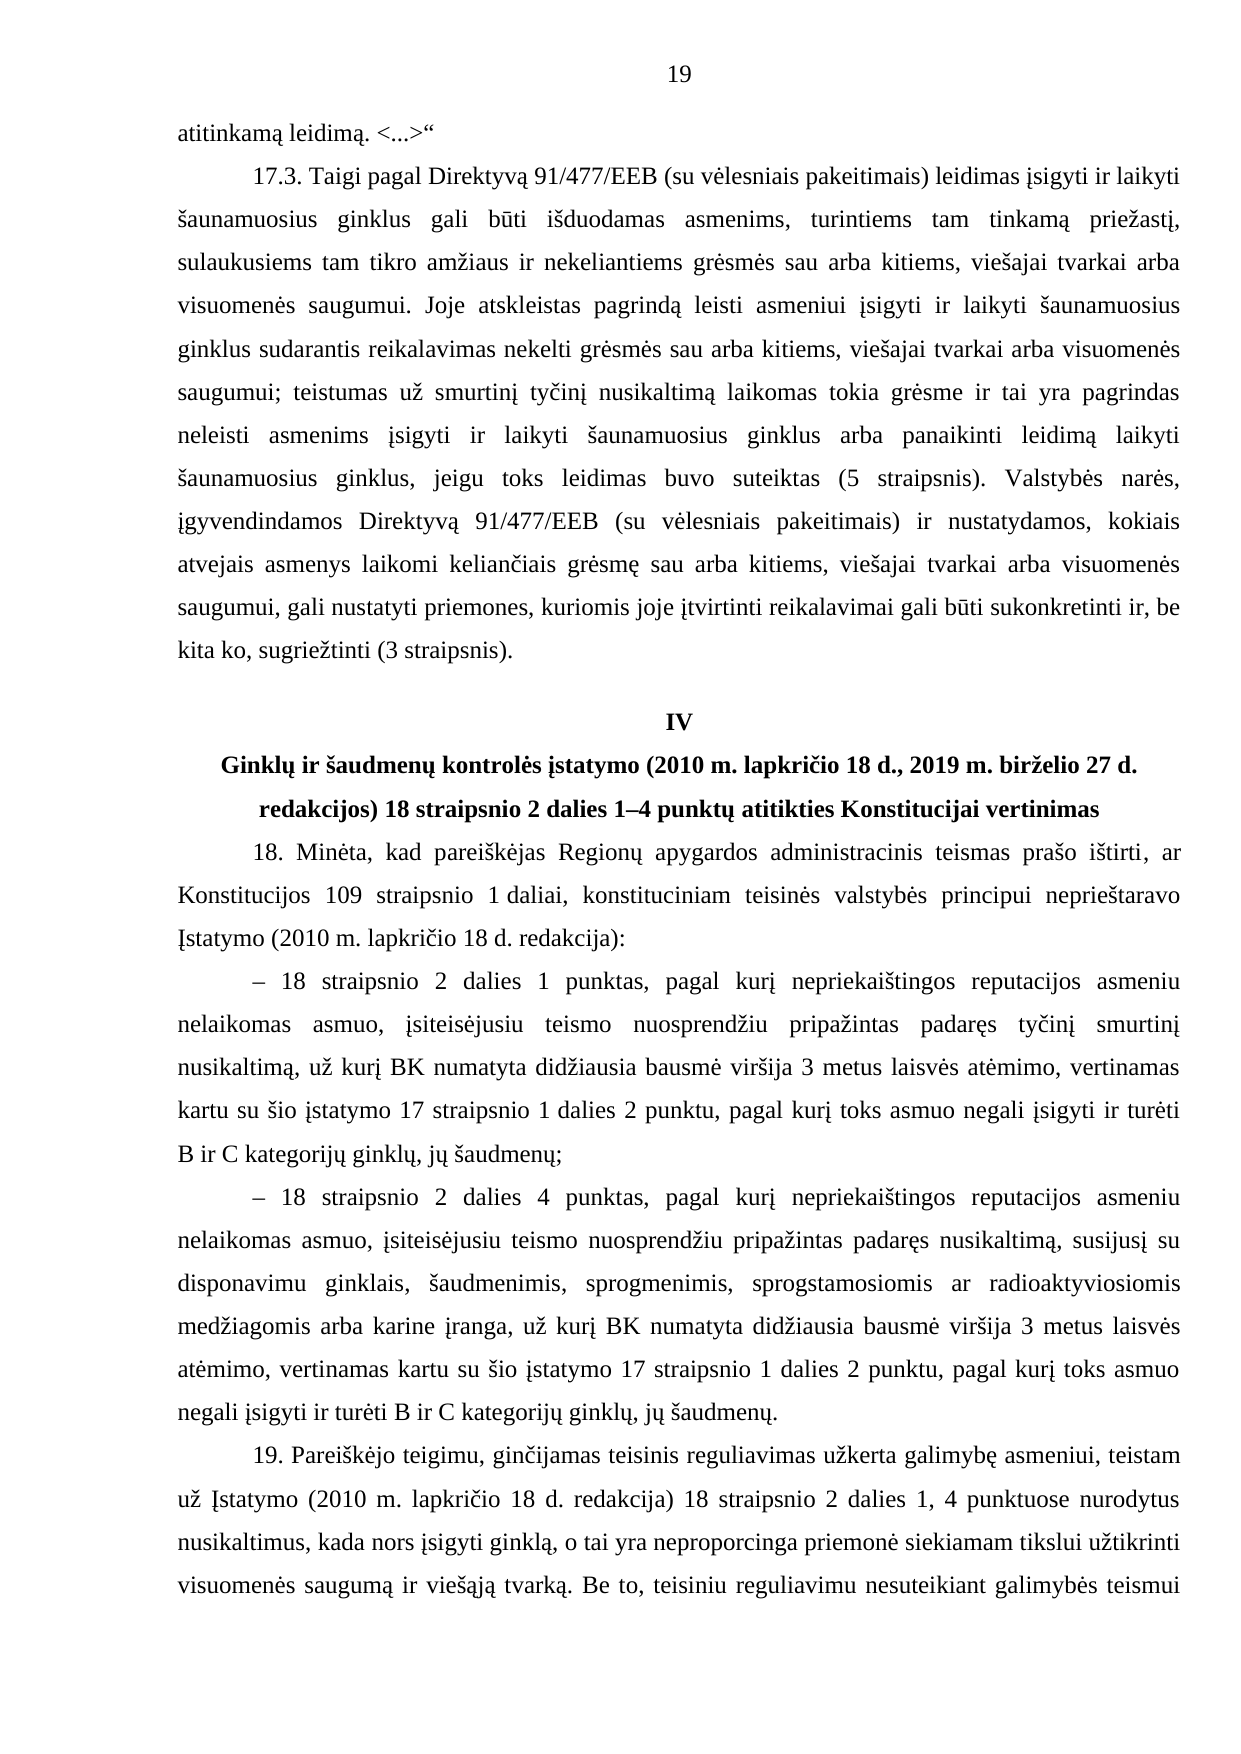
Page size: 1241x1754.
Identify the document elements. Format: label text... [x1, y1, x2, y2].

text Ginklų ir šaudmenų kontrolės įstatymo (2010 m. lapkričio 18 d., 2019 m. birželio 27 d. redakcijos) 18 straipsnio 2 dalies 1–4 punktų atitikties Konstitucijai vertinimas [177, 751, 1181, 822]
text IV [177, 707, 1181, 736]
text atitinkamą leidimą. <...>“ [177, 118, 1181, 147]
text – 18 straipsnio 2 dalies 4 punktas, pagal kurį nepriekaištingos reputacijos asmeniu nelaikomas asmuo, įsiteisėjusiu teismo nuosprendžiu pripažintas padaręs nusikaltimą, susijusį su disponavimu ginklais, šaudmenimis, sprogmenimis, sprogstamosiomis ar radioaktyviosiomis medžiagomis arba karine įranga, už kurį BK numatyta didžiausia bausmė viršija 3 metus laisvės atėmimo, vertinamas kartu su šio įstatymo 17 straipsnio 1 dalies 2 punktu, pagal kurį toks asmuo negali įsigyti ir turėti B ir C kategorijų ginklų, jų šaudmenų. [177, 1182, 1181, 1426]
text 18. Minėta, kad pareiškėjas Regionų apygardos administracinis teismas prašo ištirti, ar Konstitucijos 109 straipsnio 1 daliai, konstituciniam teisinės valstybės principui neprieštaravo Įstatymo (2010 m. lapkričio 18 d. redakcija): [177, 837, 1181, 952]
text – 18 straipsnio 2 dalies 1 punktas, pagal kurį nepriekaištingos reputacijos asmeniu nelaikomas asmuo, įsiteisėjusiu teismo nuosprendžiu pripažintas padaręs tyčinį smurtinį nusikaltimą, už kurį BK numatyta didžiausia bausmė viršija 3 metus laisvės atėmimo, vertinamas kartu su šio įstatymo 17 straipsnio 1 dalies 2 punktu, pagal kurį toks asmuo negali įsigyti ir turėti B ir C kategorijų ginklų, jų šaudmenų; [177, 966, 1181, 1167]
text 19. Pareiškėjo teigimu, ginčijamas teisinis reguliavimas užkerta galimybę asmeniui, teistam už Įstatymo (2010 m. lapkričio 18 d. redakcija) 18 straipsnio 2 dalies 1, 4 punktuose nurodytus nusikaltimus, kada nors įsigyti ginklą, o tai yra neproporcinga priemonė siekiamam tikslui užtikrinti visuomenės saugumą ir viešąją tvarką. Be to, teisiniu reguliavimu nesuteikiant galimybės teismui [177, 1441, 1181, 1599]
text 17.3. Taigi pagal Direktyvą 91/477/EEB (su vėlesniais pakeitimais) leidimas įsigyti ir laikyti šaunamuosius ginklus gali būti išduodamas asmenims, turintiems tam tinkamą priežastį, sulaukusiems tam tikro amžiaus ir nekeliantiems grėsmės sau arba kitiems, viešajai tvarkai arba visuomenės saugumui. Joje atskleistas pagrindą leisti asmeniui įsigyti ir laikyti šaunamuosius ginklus sudarantis reikalavimas nekelti grėsmės sau arba kitiems, viešajai tvarkai arba visuomenės saugumui; teistumas už smurtinį tyčinį nusikaltimą laikomas tokia grėsme ir tai yra pagrindas neleisti asmenims įsigyti ir laikyti šaunamuosius ginklus arba panaikinti leidimą laikyti šaunamuosius ginklus, jeigu toks leidimas buvo suteiktas (5 straipsnis). Valstybės narės, įgyvendindamos Direktyvą 91/477/EEB (su vėlesniais pakeitimais) ir nustatydamos, kokiais atvejais asmenys laikomi keliančiais grėsmę sau arba kitiems, viešajai tvarkai arba visuomenės saugumui, gali nustatyti priemones, kuriomis joje įtvirtinti reikalavimai gali būti sukonkretinti ir, be kita ko, sugriežtinti (3 straipsnis). [177, 161, 1181, 664]
